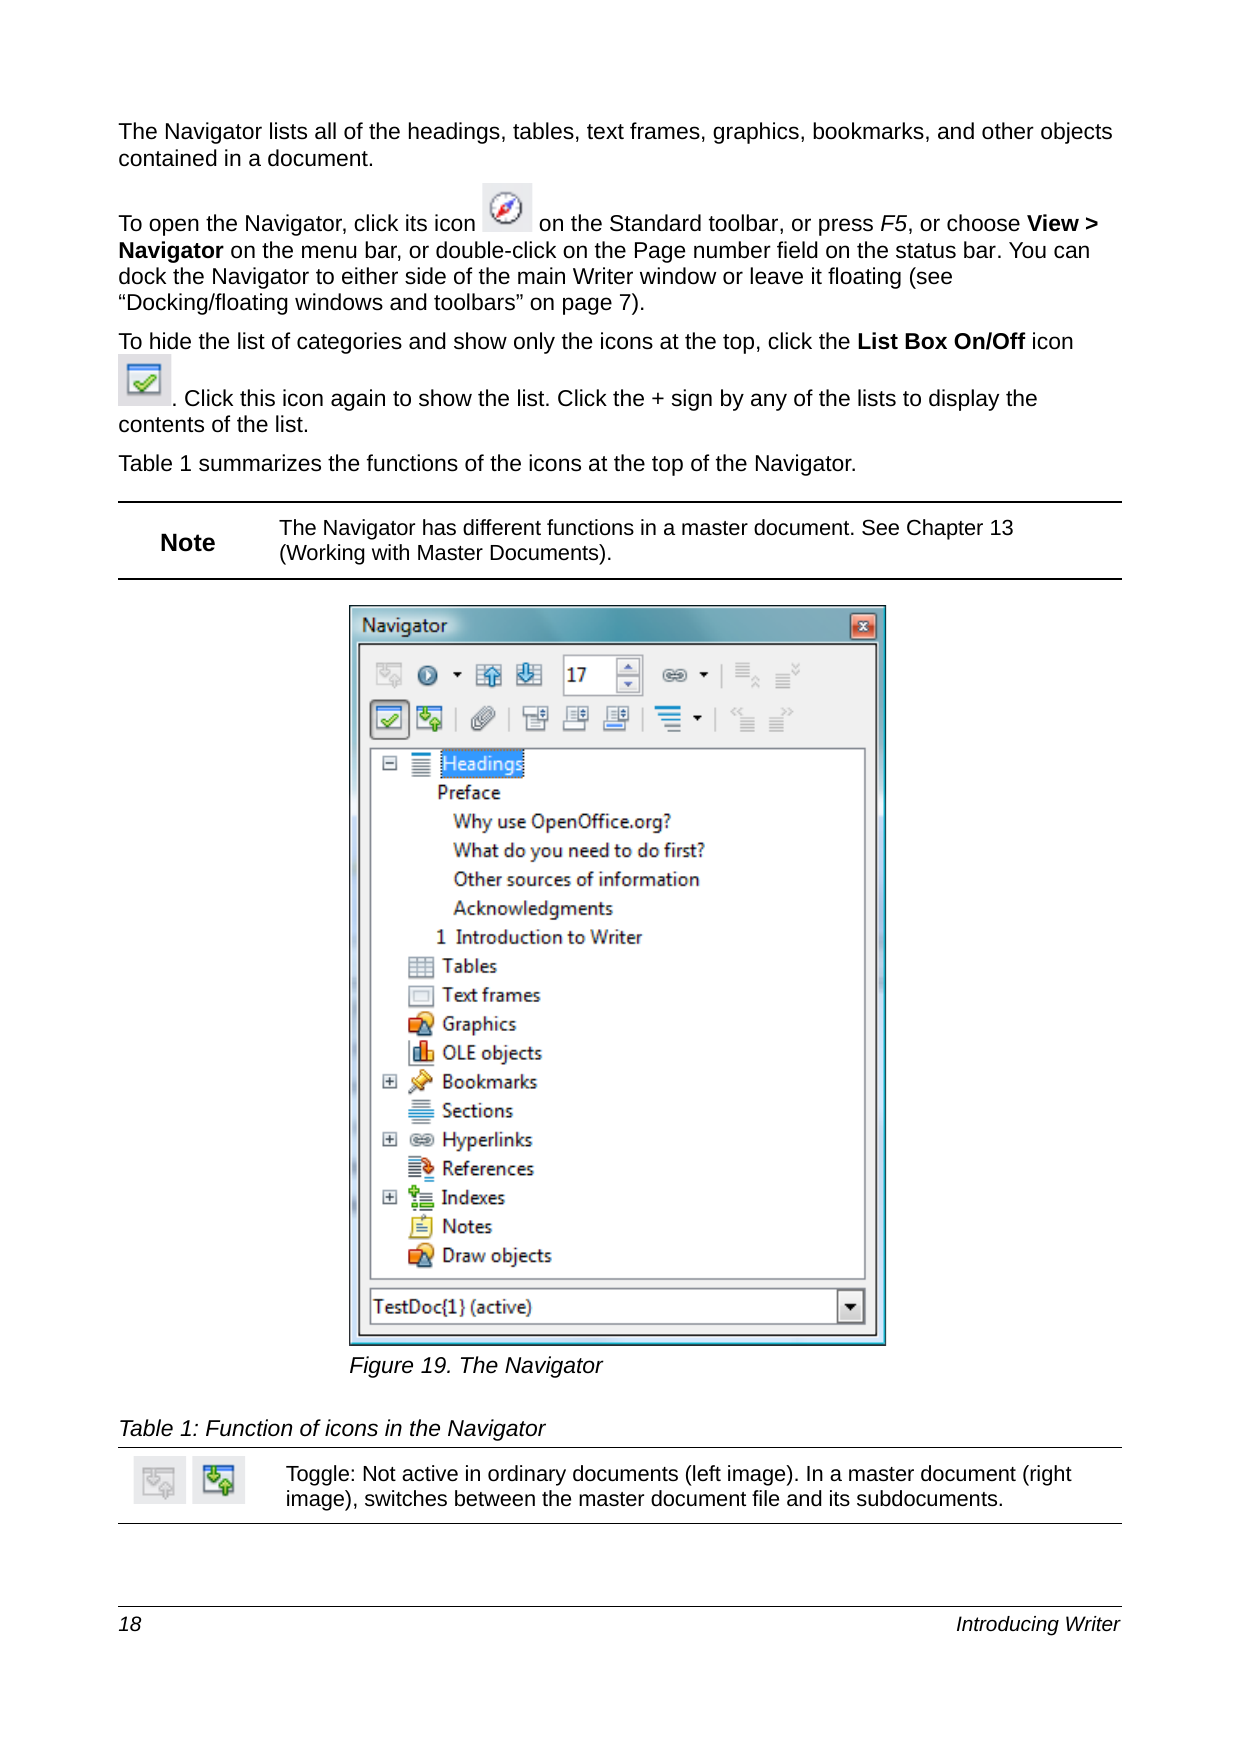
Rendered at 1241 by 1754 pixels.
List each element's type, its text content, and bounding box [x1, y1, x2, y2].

picture [349, 605, 887, 1346]
table_header The Navigator has different functions in a master document. See Chapter 13 (Working with Master Documents). [258, 503, 1122, 578]
table_header [118, 1448, 270, 1523]
picture [482, 183, 533, 232]
table_header Toggle: Not active in ordinary documents (left image). In a master document (right image), switches between the master document file and its subdocuments. [270, 1448, 1122, 1523]
text Table 1 summarizes the functions of the icons at the top of the Navigator. [118, 450, 1122, 476]
picture [192, 1456, 246, 1504]
text Figure 19. The Navigator [349, 1352, 891, 1379]
table_header Note [118, 503, 257, 578]
picture [133, 1456, 187, 1504]
text Table 1: Function of icons in the Navigator [118, 1415, 1122, 1441]
text The Navigator lists all of the headings, tables, text frames, graphics, bookmarks, and other objects contained in a document. [118, 118, 1122, 171]
text To open the Navigator, click its icon on the Standard toolbar, or press F5, or choose View > Navigator on the menu bar, or double-click on the Page number field on the status bar. You can dock the Navigator to either side of the main Writer window or leave it floating (see “Docking/floating windows and toolbars” on page 7). [118, 183, 1122, 316]
text To hide the list of categories and show only the icons at the top, click the List Box On/Off icon . Click this icon again to show the list. Click the + sign by any of the lists to display the contents of the list. [118, 328, 1122, 437]
picture [118, 354, 172, 406]
